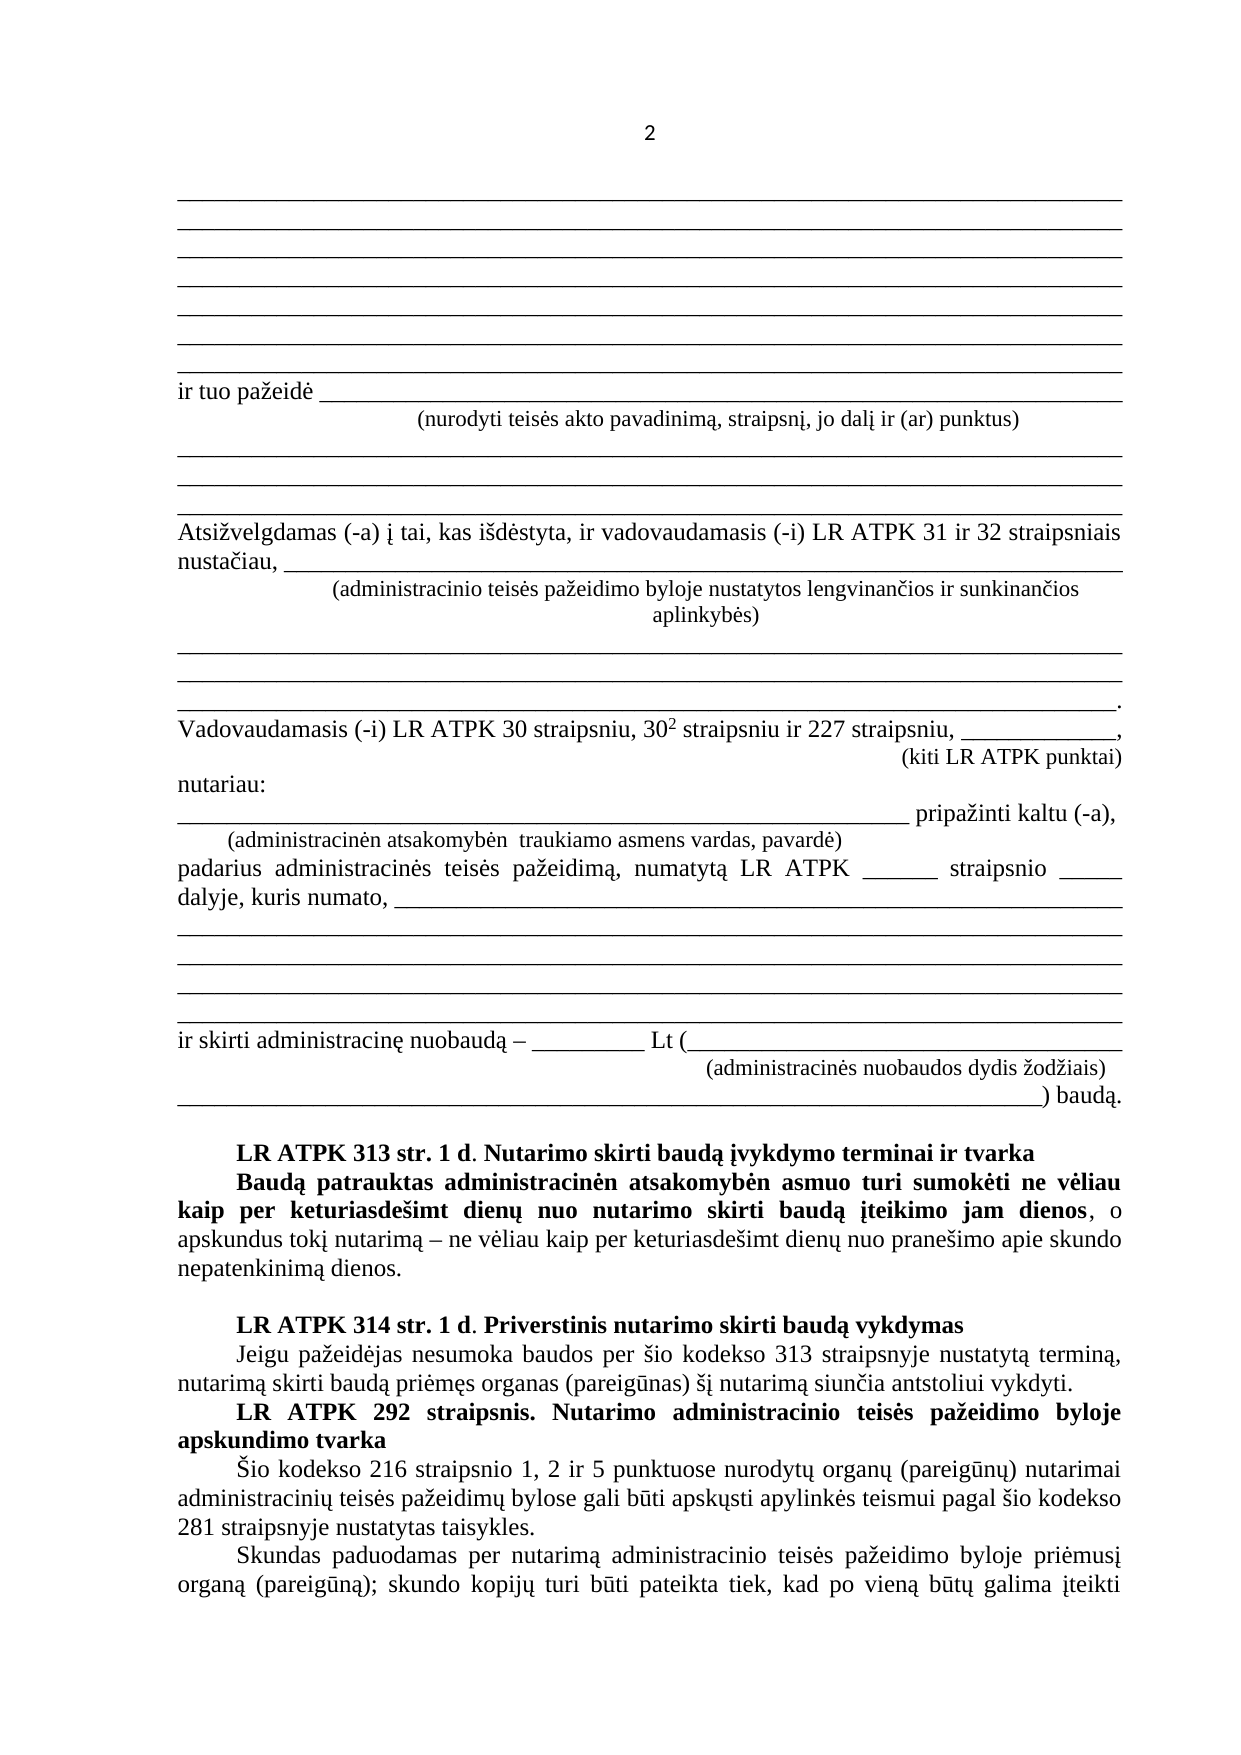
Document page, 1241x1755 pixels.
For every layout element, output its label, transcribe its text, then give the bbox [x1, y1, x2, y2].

text _ [177, 489, 1122, 514]
text ir tuo pažeidė [177, 376, 1122, 405]
text Baudą patrauktas administracinėn atsakomybėn asmuo turi sumokėti ne vėliau kaip per keturiasdešimt dienų nuo nutarimo skirti baudą įteikimo jam dienos, o apskundus tokį nutarimą – ne vėliau kaip per keturiasdešimt dienų nuo pranešimo apie skundo nepatenkinimą dienos. [177, 1167, 1122, 1282]
text _ [177, 290, 1122, 315]
text _ ) baudą. [177, 1081, 1122, 1109]
text LR ATPK 314 str. 1 d. Priverstinis nutarimo skirti baudą vykdymas [177, 1311, 1122, 1339]
text _ [177, 347, 1122, 372]
text _ [177, 232, 1122, 257]
text Šio kodekso 216 straipsnio 1, 2 ir 5 punktuose nurodytų organų (pareigūnų) nutarimai administracinių teisės pažeidimų bylose gali būti apskųsti apylinkės teismui pagal šio kodekso 281 straipsnyje nustatytas taisykles. [177, 1454, 1122, 1541]
text LR ATPK 292 straipsnis. Nutarimo administracinio teisės pažeidimo byloje apskundimo tvarka [177, 1397, 1122, 1454]
text _ [177, 319, 1122, 344]
text (administracinės nuobaudos dydis žodžiais) [690, 1054, 1122, 1081]
text Atsižvelgdamas (-a) į tai, kas išdėstyta, ir vadovaudamasis (-i) LR ATPK 31 ir 32 straipsniais nustačiau, [177, 517, 1122, 575]
text _ [177, 204, 1122, 229]
text _ [177, 656, 1122, 681]
text (kiti LR ATPK punktai) [177, 743, 1122, 769]
text nutariau: [177, 769, 1122, 798]
text LR ATPK 313 str. 1 d. Nutarimo skirti baudą įvykdymo terminai ir tvarka [177, 1138, 1122, 1167]
text _ [177, 628, 1122, 653]
text (administracinėn atsakomybėn traukiamo asmens vardas, pavardė) [227, 827, 1122, 853]
text Vadovaudamasis (-i) LR ATPK 30 straipsniu, 302 straipsniu ir 227 straipsniu, , [177, 714, 1122, 743]
text _ [177, 968, 1122, 993]
text _ [177, 460, 1122, 485]
text (administracinio teisės pažeidimo byloje nustatytos lengvinančios ir sunkinančios aplinkybės) [290, 575, 1122, 628]
text _ pripažinti kaltu (-a), [177, 798, 1122, 827]
text Jeigu pažeidėjas nesumoka baudos per šio kodekso 313 straipsnyje nustatytą terminą, nutarimą skirti baudą priėmęs organas (pareigūnas) šį nutarimą siunčia antstoliui vykdyti. [177, 1339, 1122, 1397]
text (nurodyti teisės akto pavadinimą, straipsnį, jo dalį ir (ar) punktus) [315, 405, 1122, 431]
text _ [177, 939, 1122, 964]
text ir skirti administracinę nuobaudą – _________ Lt ( [177, 1025, 1122, 1054]
text _ [177, 910, 1122, 935]
text _ [177, 997, 1122, 1022]
text _ [177, 261, 1122, 286]
text _ [177, 175, 1122, 200]
text _ . [177, 685, 1122, 714]
text _ [177, 431, 1122, 456]
text padarius administracinės teisės pažeidimą, numatytą LR ATPK ______ straipsnio _____ dalyje, kuris numato, [177, 853, 1122, 910]
text Skundas paduodamas per nutarimą administracinio teisės pažeidimo byloje priėmusį organą (pareigūną); skundo kopijų turi būti pateikta tiek, kad po vieną būtų galima įteikti [177, 1541, 1122, 1598]
